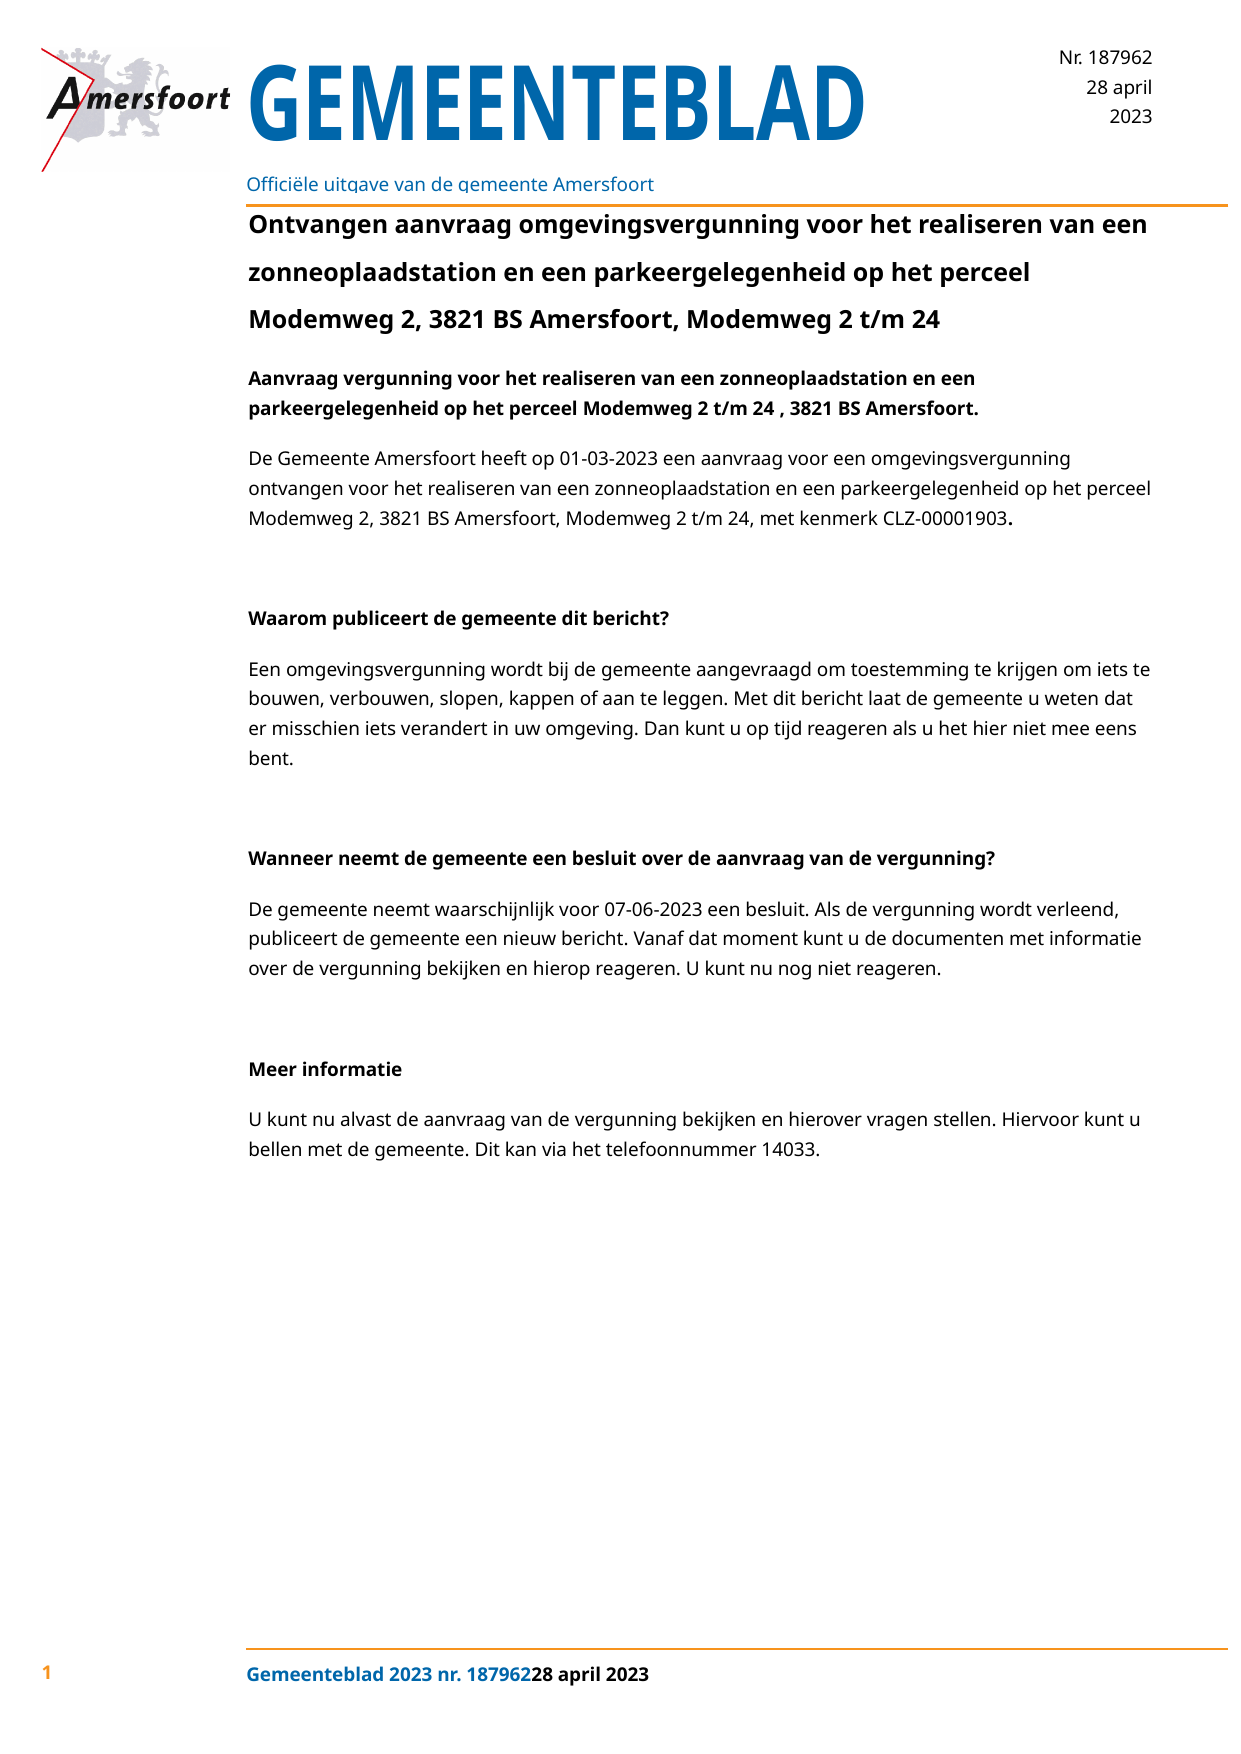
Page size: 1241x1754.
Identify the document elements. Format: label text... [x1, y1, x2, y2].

text Waarom publiceert de gemeente dit bericht? [248, 606, 1152, 631]
text U kunt nu alvast de aanvraag van de vergunning bekijken en hierover vragen stellen. Hiervoor kunt u bellen met de gemeente. Dit kan via het telefoonnummer 14033. [248, 1106, 1152, 1162]
picture [41, 47, 231, 172]
text Meer informatie [248, 1056, 1152, 1082]
text Ontvangen aanvraag omgevingsvergunning voor het realiseren van een zonneoplaadstation en een parkeergelegenheid op het perceel Modemweg 2, 3821 BS Amersfoort, Modemweg 2 t/m 24 [248, 207, 1152, 336]
text Aanvraag vergunning voor het realiseren van een zonneoplaadstation en een parkeergelegenheid op het perceel Modemweg 2 t/m 24 , 3821 BS Amersfoort. [248, 366, 1152, 421]
text De Gemeente Amersfoort heeft op 01-03-2023 een aanvraag voor een omgevingsvergunning ontvangen voor het realiseren van een zonneoplaadstation en een parkeergelegenheid op het perceel Modemweg 2, 3821 BS Amersfoort, Modemweg 2 t/m 24, met kenmerk CLZ-00001903. [248, 446, 1152, 530]
text Een omgevingsvergunning wordt bij de gemeente aangevraagd om toestemming te krijgen om iets te bouwen, verbouwen, slopen, kappen of aan te leggen. Met dit bericht laat de gemeente u weten dat er misschien iets verandert in uw omgeving. Dan kunt u op tijd reageren als u het hier niet mee eens bent. [248, 656, 1152, 770]
text De gemeente neemt waarschijnlijk voor 07-06-2023 een besluit. Als de vergunning wordt verleend, publiceert de gemeente een nieuw bericht. Vanaf dat moment kunt u de documenten met informatie over de vergunning bekijken en hierop reageren. U kunt nu nog niet reageren. [248, 896, 1152, 981]
text Wanneer neemt de gemeente een besluit over de aanvraag van de vergunning? [248, 846, 1152, 871]
